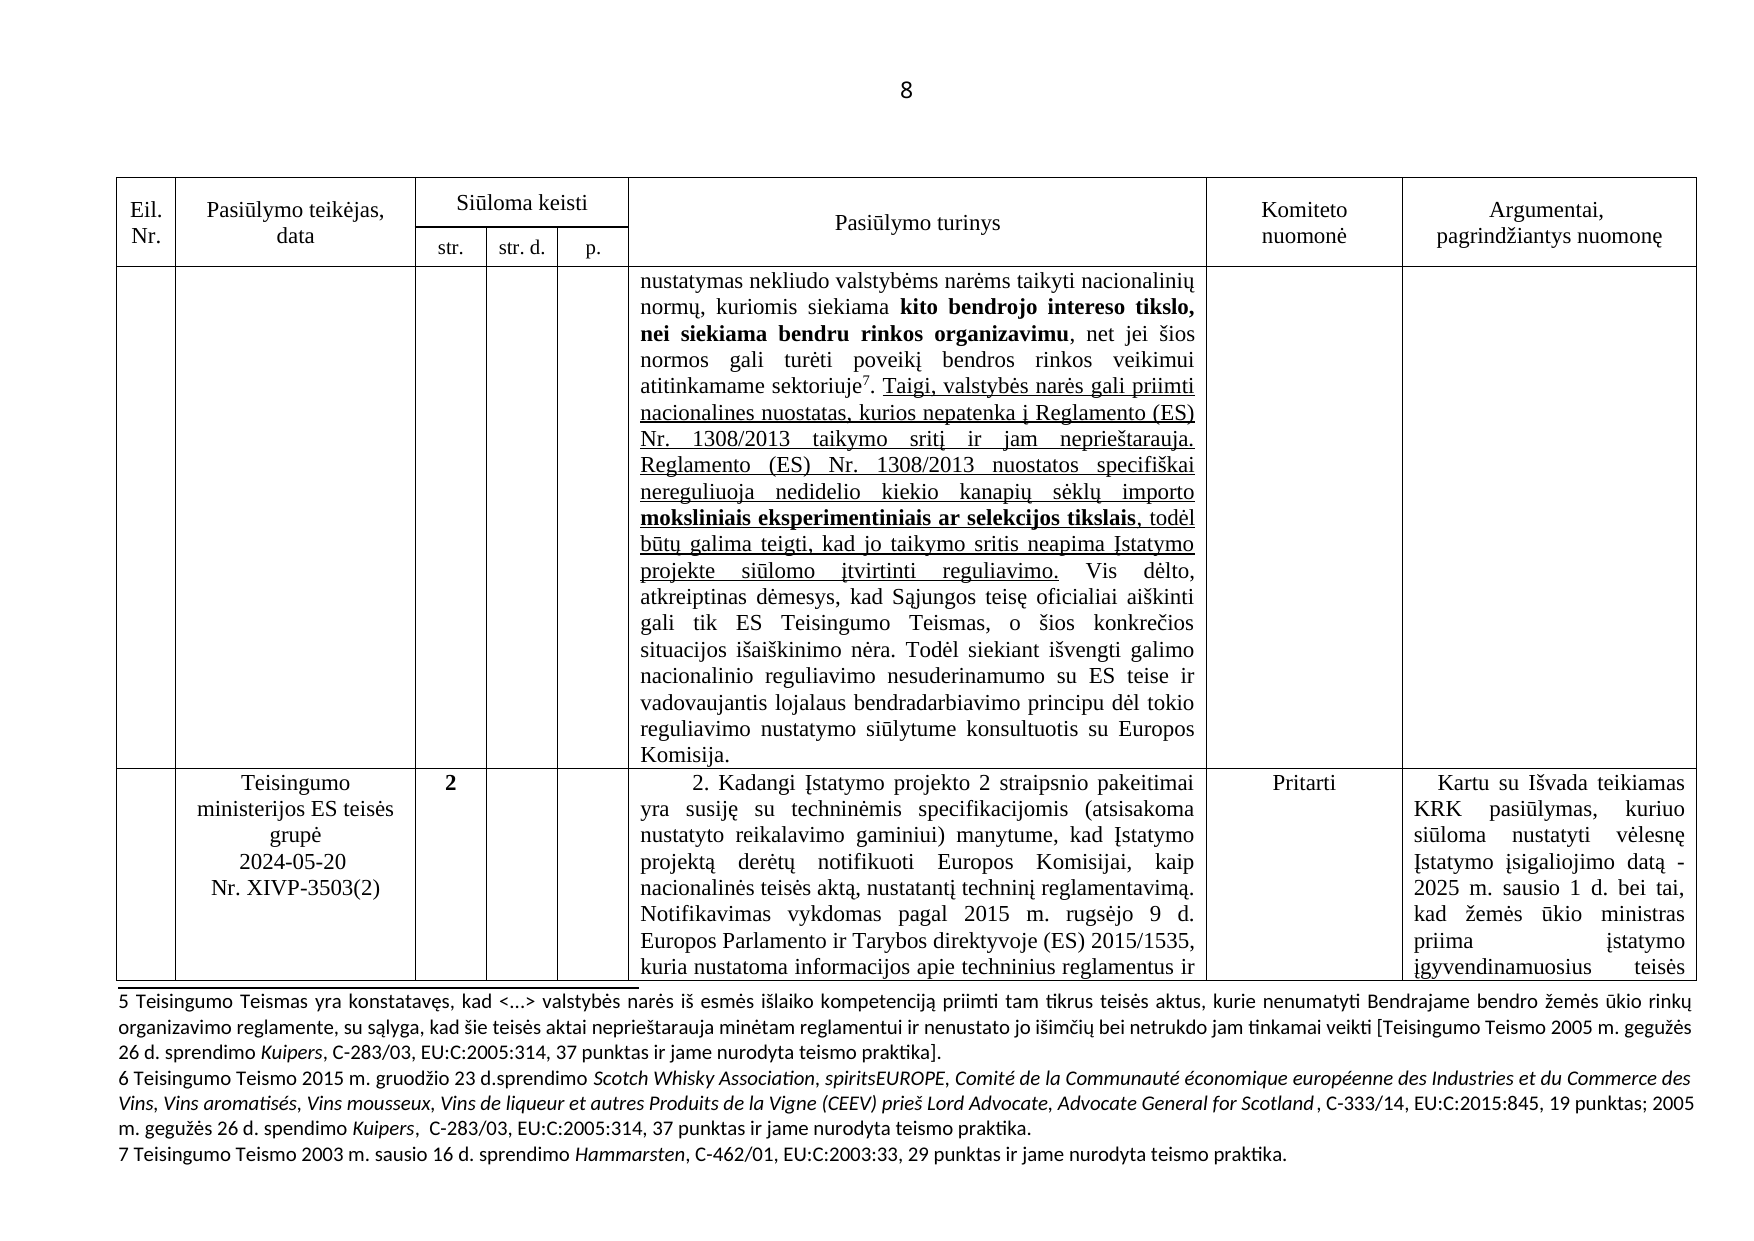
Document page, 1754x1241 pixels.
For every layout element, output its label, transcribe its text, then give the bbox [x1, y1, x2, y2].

table_cell 2. Kadangi Įstatymo projekto 2 straipsnio pakeitimai yra susiję su techninėmis specifikacijomis (atsisakoma nustatyto reikalavimo gaminiui) manytume, kad Įstatymo projektą derėtų notifikuoti Europos Komisijai, kaip nacionalinės teisės aktą, nustatantį techninį reglamentavimą. Notifikavimas vykdomas pagal 2015 m. rugsėjo 9 d. Europos Parlamento ir Tarybos direktyvoje (ES) 2015/1535, kuria nustatoma informacijos apie techninius reglamentus ir [629, 769, 1206, 979]
table_cell [117, 267, 175, 768]
table_cell [1207, 267, 1402, 768]
table_cell 2 [416, 769, 486, 979]
table_header Eil. Nr. [117, 178, 175, 266]
table_header Pasiūlymo teikėjas, data [176, 178, 415, 266]
table_cell str. [416, 228, 486, 266]
table_cell Pritarti [1207, 769, 1402, 979]
table_header Siūloma keisti [416, 178, 628, 226]
table_header Komiteto nuomonė [1207, 178, 1402, 266]
table_cell Kartu su Išvada teikiamas KRK pasiūlymas, kuriuo siūloma nustatyti vėlesnę Įstatymo įsigaliojimo datą - 2025 m. sausio 1 d. bei tai, kad žemės ūkio ministras priima įstatymo įgyvendinamuosius teisės [1403, 769, 1696, 979]
table_header Argumentai, pagrindžiantys nuomonę [1403, 178, 1696, 266]
table_cell p. [558, 228, 628, 266]
table_cell [558, 769, 628, 979]
table_cell str. d. [487, 228, 557, 266]
table_header Pasiūlymo turinys [629, 178, 1206, 266]
table_cell [1403, 267, 1696, 768]
table_cell [487, 769, 557, 979]
table_cell [558, 267, 628, 768]
table_cell [416, 267, 486, 768]
table_cell nustatymas nekliudo valstybėms narėms taikyti nacionalinių normų, kuriomis siekiama kito bendrojo intereso tikslo, nei siekiama bendru rinkos organizavimu, net jei šios normos gali turėti poveikį bendros rinkos veikimui atitinkamame sektoriuje. Taigi, valstybės narės gali priimti nacionalines nuostatas, kurios nepatenka į Reglamento (ES) Nr. 1308/2013 taikymo sritį ir jam neprieštarauja. Reglamento (ES) Nr. 1308/2013 nuostatos specifiškai nereguliuoja nedidelio kiekio kanapių sėklų importo moksliniais eksperimentiniais ar selekcijos tikslais, todėl būtų galima teigti, kad jo taikymo sritis neapima Įstatymo projekte siūlomo įtvirtinti reguliavimo. Vis dėlto, atkreiptinas dėmesys, kad Sąjungos teisę oficialiai aiškinti gali tik ES Teisingumo Teismas, o šios konkrečios situacijos išaiškinimo nėra. Todėl siekiant išvengti galimo nacionalinio reguliavimo nesuderinamumo su ES teise ir vadovaujantis lojalaus bendradarbiavimo principu dėl tokio reguliavimo nustatymo siūlytume konsultuotis su Europos Komisija. [629, 267, 1206, 768]
table_cell [176, 267, 415, 768]
table_cell [117, 769, 175, 979]
table_cell [487, 267, 557, 768]
table_cell Teisingumo ministerijos ES teisės grupė 2024-05-20 Nr. XIVP-3503(2) [176, 769, 415, 979]
